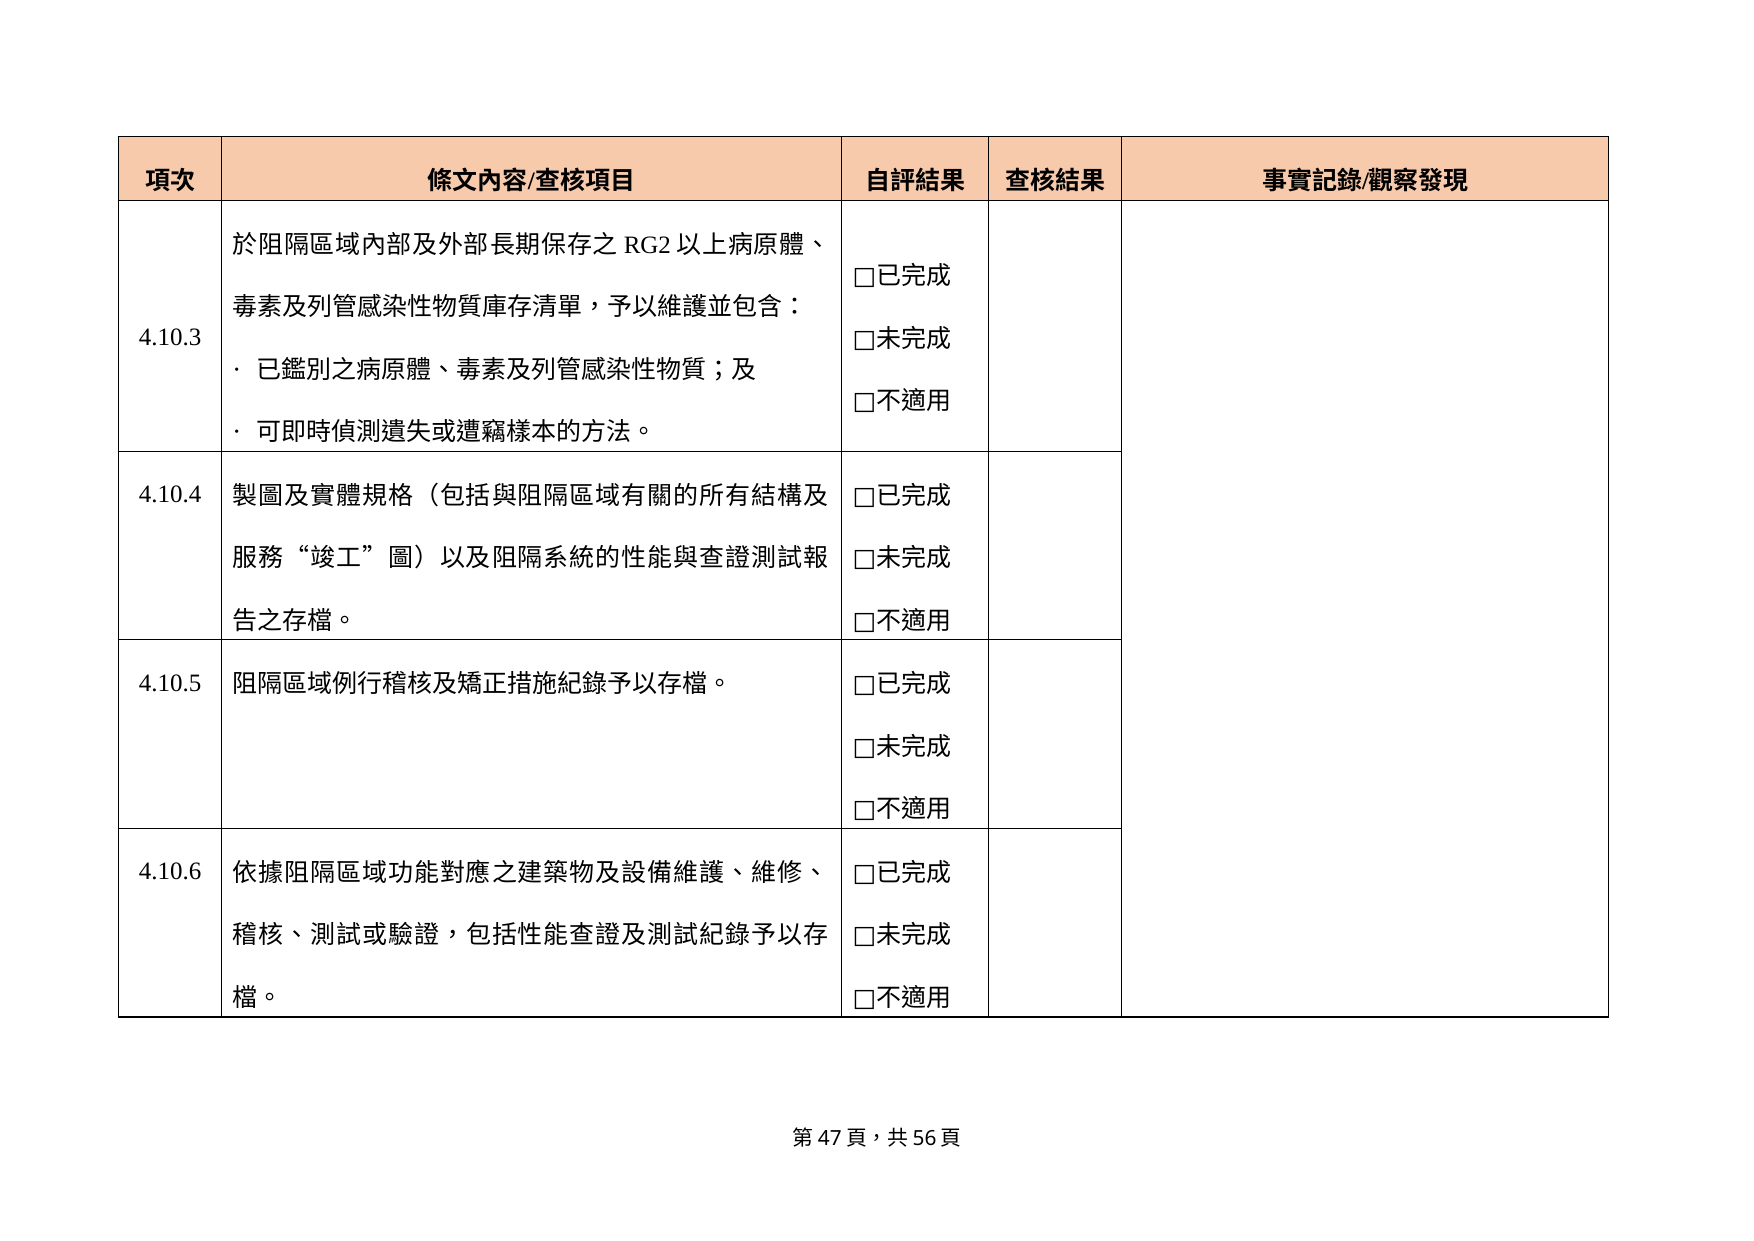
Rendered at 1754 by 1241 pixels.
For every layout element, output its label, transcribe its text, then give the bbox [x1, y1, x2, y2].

table_cell □已完成 □未完成 □不適用 [842, 201, 988, 451]
table_header 項次 [119, 137, 221, 200]
table_cell □已完成 □未完成 □不適用 [842, 640, 988, 828]
table_cell 依據阻隔區域功能對應之建築物及設備維護、維修、稽核、測試或驗證，包括性能查證及測試紀錄予以存檔。 [222, 829, 841, 1016]
table_cell [989, 452, 1121, 639]
table_cell □已完成 □未完成 □不適用 [842, 452, 988, 639]
table_header 事實記錄/觀察發現 [1122, 137, 1608, 200]
table_cell [989, 201, 1121, 451]
table_cell □已完成 □未完成 □不適用 [842, 829, 988, 1016]
table_cell 4.10.4 [119, 452, 221, 639]
table_header 自評結果 [842, 137, 988, 200]
table_cell [1122, 201, 1608, 1016]
table_cell 4.10.5 [119, 640, 221, 828]
table_cell 製圖及實體規格（包括與阻隔區域有關的所有結構及服務“竣工”圖）以及阻隔系統的性能與查證測試報告之存檔。 [222, 452, 841, 639]
table_cell 4.10.3 [119, 201, 221, 451]
table_cell 4.10.6 [119, 829, 221, 1016]
table_header 查核結果 [989, 137, 1121, 200]
table_cell [989, 829, 1121, 1016]
table_cell 於阻隔區域內部及外部長期保存之RG2以上病原體、毒素及列管感染性物質庫存清單，予以維護並包含： 已鑑別之病原體、毒素及列管感染性物質；及 可即時偵測遺失或遭竊樣本的方法。 [222, 201, 841, 451]
table_cell [989, 640, 1121, 828]
table_cell 阻隔區域例行稽核及矯正措施紀錄予以存檔。 [222, 640, 841, 828]
table_header 條文內容/查核項目 [222, 137, 841, 200]
